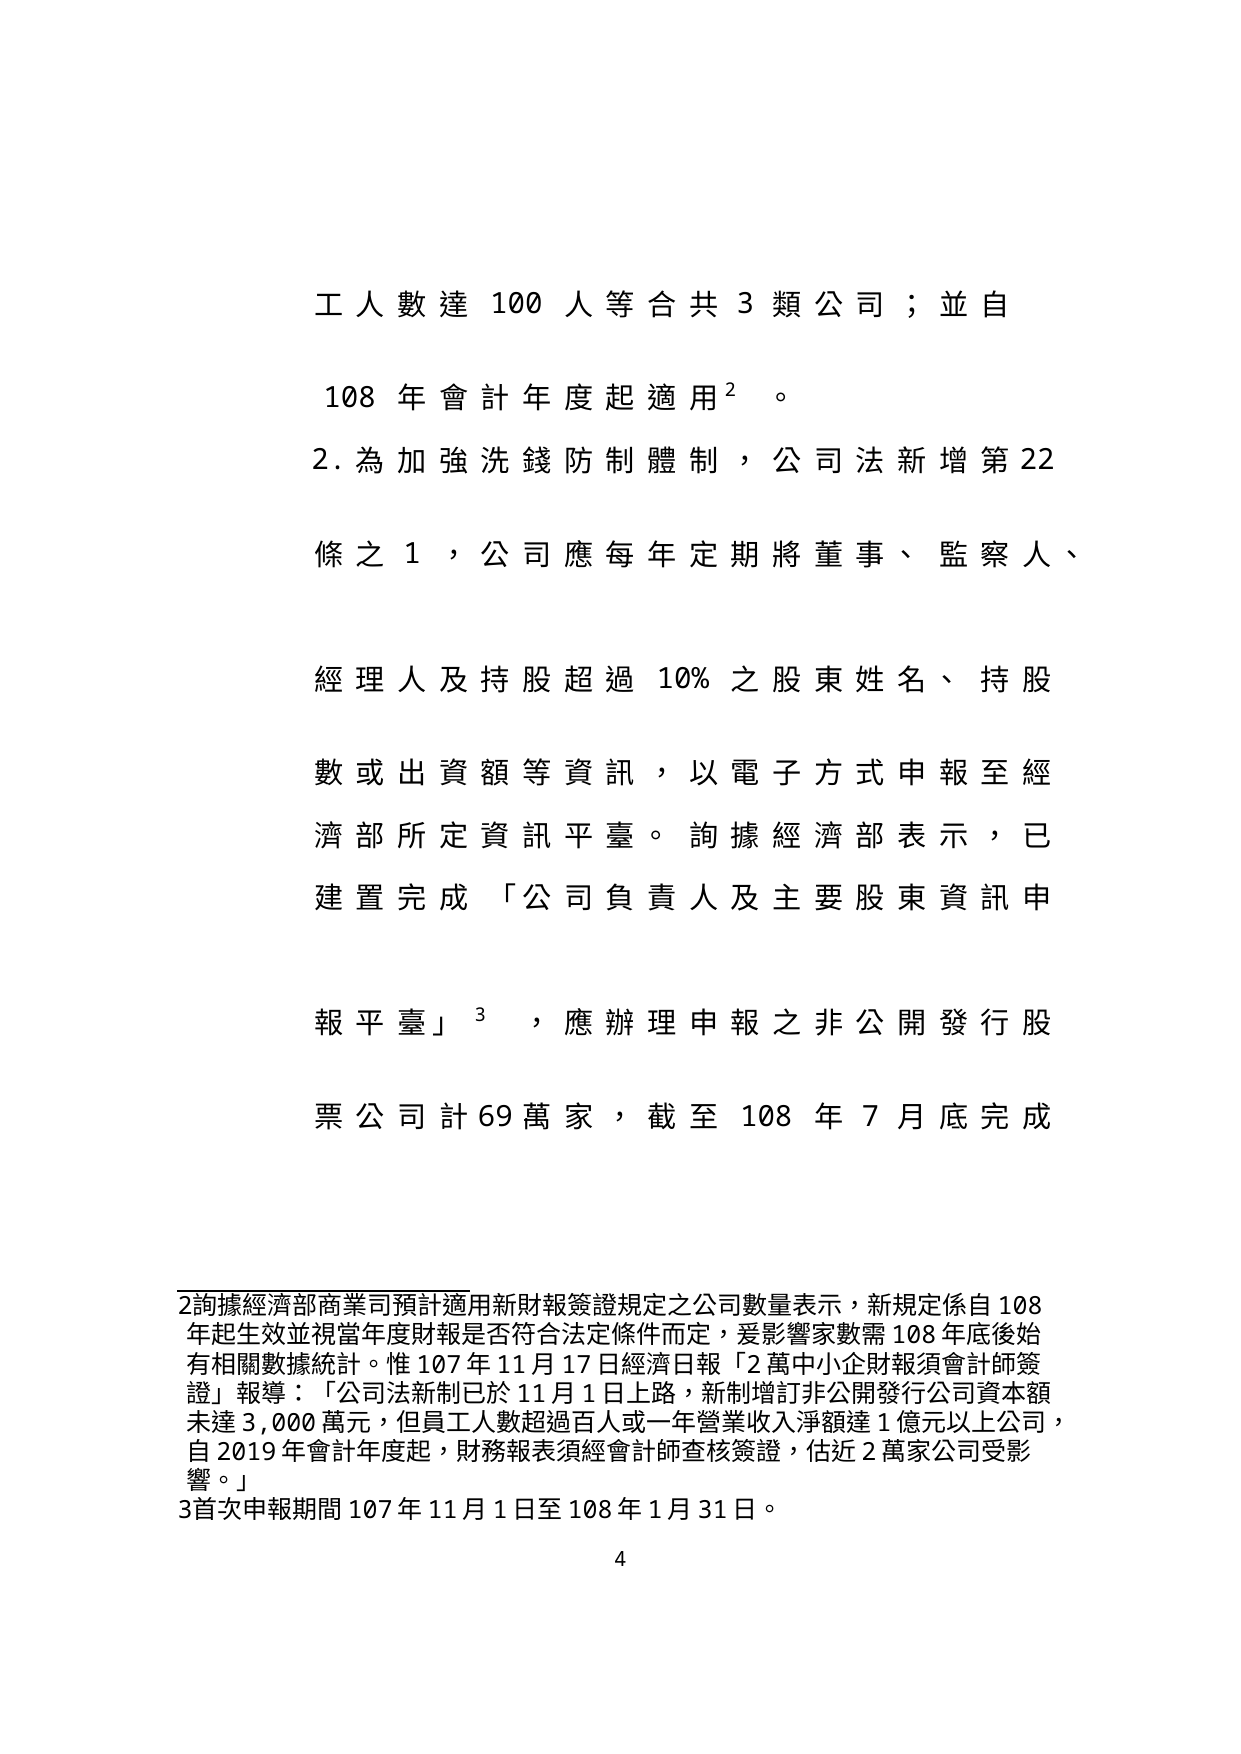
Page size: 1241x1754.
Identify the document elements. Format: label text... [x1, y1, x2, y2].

text 首次申報期間107年11月1日至108年1月31日。 [177, 1496, 1063, 1525]
text 工人數達100人等合共3類公司；並自108年會計年度起適用。 [271, 229, 1058, 417]
text 2.為加強洗錢防制體制，公司法新增第22條之1，公司應每年定期將董事、監察人、經理人及持股超過10%之股東姓名、持股數或出資額等資訊，以電子方式申報至經濟部所定資訊平臺。詢據經濟部表示，已建置完成「公司負責人及主要股東資訊申報平臺」，應辦理申報之非公開發行股票公司計69萬家，截至108年7月底完成申報者61萬7,312家，申報率達89.3%；並已對未申報公司進行3次勸導通知，自108年9月起將分批發文限期改正，屆期仍未改正者則依法處罰。 [271, 417, 1058, 1167]
text 詢據經濟部商業司預計適用新財報簽證規定之公司數量表示，新規定係自108年起生效並視當年度財報是否符合法定條件而定，爰影響家數需108年底後始有相關數據統計。惟107年11月17日經濟日報「2萬中小企財報須會計師簽證」報導：「公司法新制已於11月1日上路，新制增訂非公開發行公司資本額未達3,000萬元，但員工人數超過百人或一年營業收入淨額達1億元以上公司，自2019年會計年度起，財務報表須經會計師查核簽證，估近2萬家公司受影響。」 [177, 1291, 1063, 1496]
